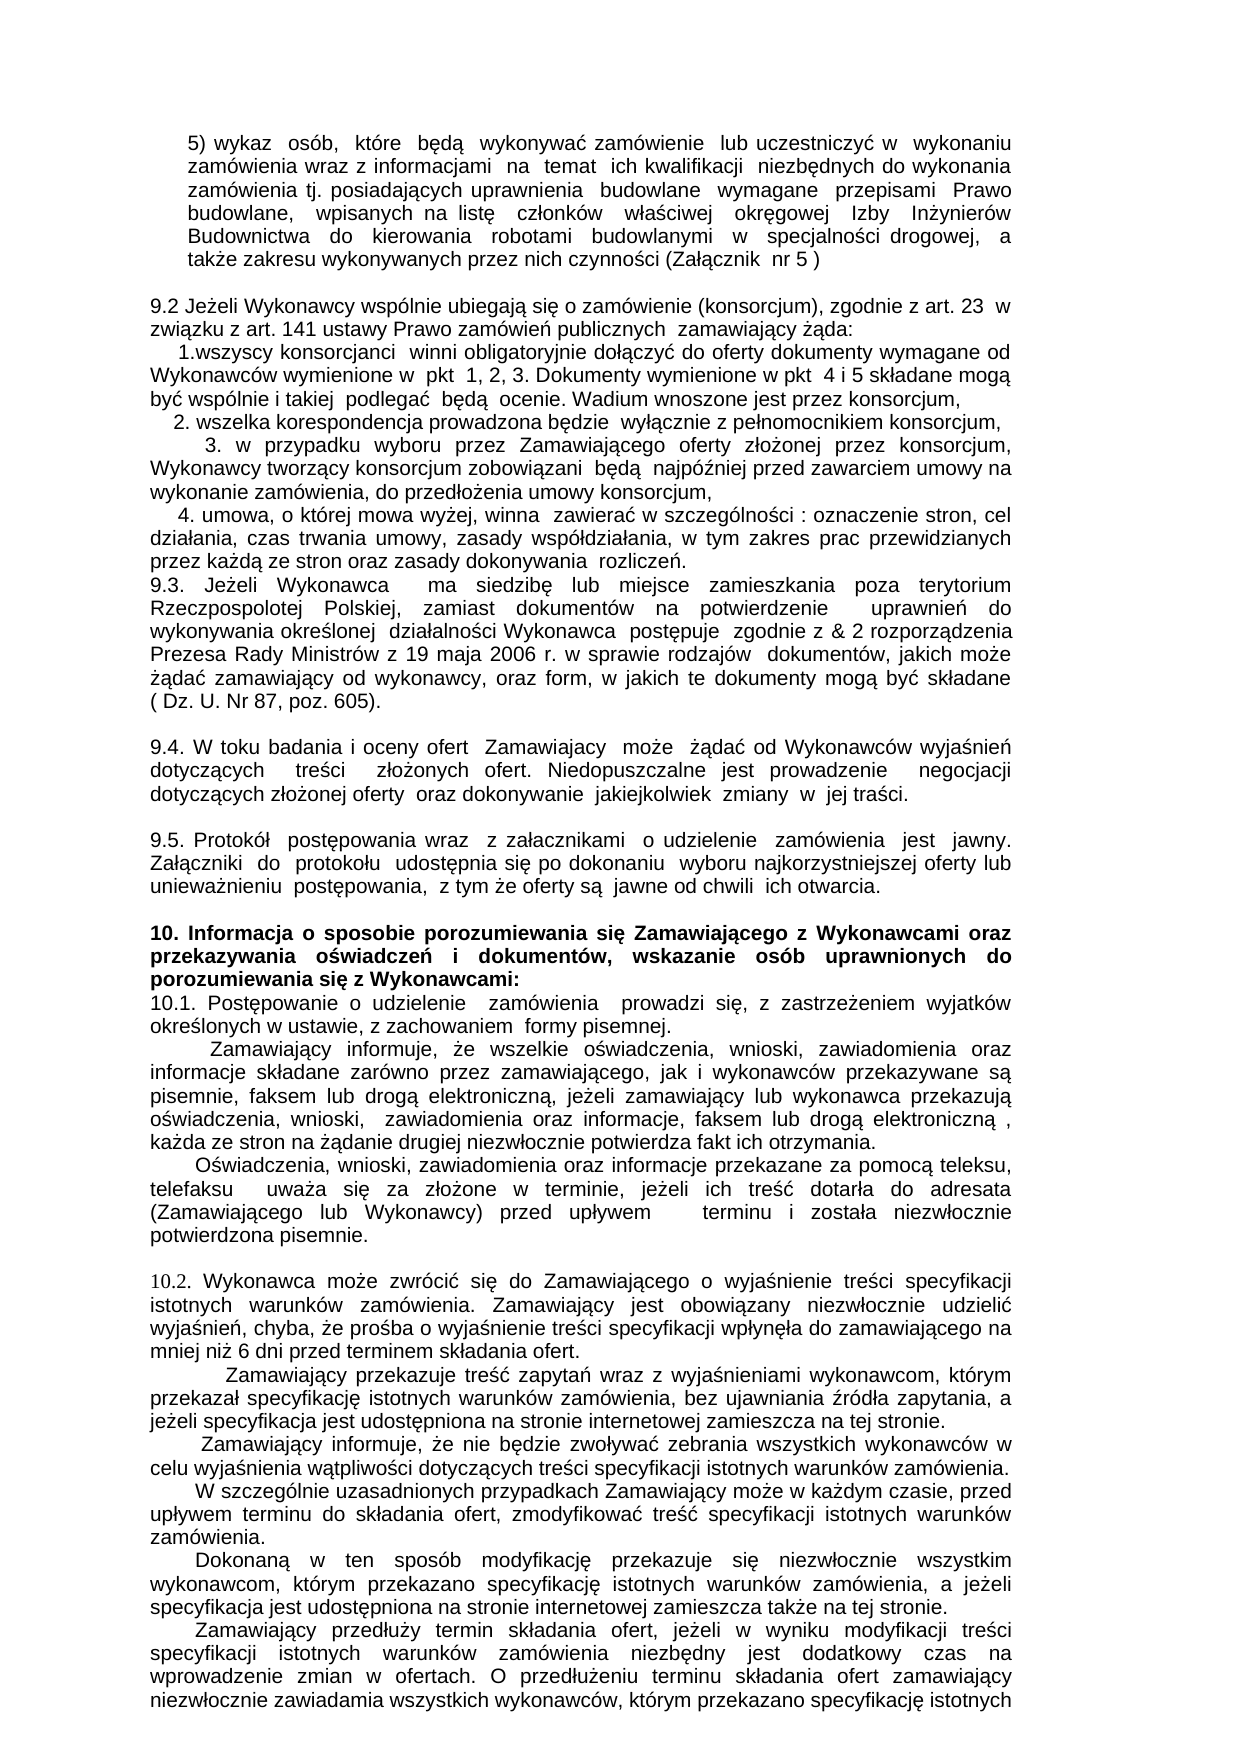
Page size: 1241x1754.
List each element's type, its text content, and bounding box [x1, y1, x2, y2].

text Dokonaną w ten sposób modyfikację przekazuje się niezwłocznie wszystkim wykonawcom, którym przekazano specyfikację istotnych warunków zamówienia, a jeżeli specyfikacja jest udostępniona na stronie internetowej zamieszcza także na tej stronie. [150, 1549, 1013, 1619]
subtitle Zamawiający przekazuje treść zapytań wraz z wyjaśnieniami wykonawcom, którym przekazał specyfikację istotnych warunków zamówienia, bez ujawniania źródła zapytania, a jeżeli specyfikacja jest udostępniona na stronie internetowej zamieszcza na tej stronie. [150, 1363, 1013, 1433]
subtitle 5) wykaz osób, które będą wykonywać zamówienie lub uczestniczyć w wykonaniu zamówienia wraz z informacjami na temat ich kwalifikacji niezbędnych do wykonania zamówienia tj. posiadających uprawnienia budowlane wymagane przepisami Prawo budowlane, wpisanych na listę członków właściwej okręgowej Izby Inżynierów Budownictwa do kierowania robotami budowlanymi w specjalności drogowej, a także zakresu wykonywanych przez nich czynności (Załącznik nr 5 ) [187, 132, 1013, 271]
subtitle 3. w przypadku wyboru przez Zamawiającego oferty złożonej przez konsorcjum, Wykonawcy tworzący konsorcjum zobowiązani będą najpóźniej przed zawarciem umowy na wykonanie zamówienia, do przedłożenia umowy konsorcjum, [150, 434, 1013, 503]
subtitle 10.1. Postępowanie o udzielenie zamówienia prowadzi się, z zastrzeżeniem wyjatków określonych w ustawie, z zachowaniem formy pisemnej. [150, 991, 1013, 1038]
subtitle 9.3. Jeżeli Wykonawca ma siedzibę lub miejsce zamieszkania poza terytorium Rzeczpospolotej Polskiej, zamiast dokumentów na potwierdzenie uprawnień do wykonywania określonej działalności Wykonawca postępuje zgodnie z & 2 rozporządzenia Prezesa Rady Ministrów z 19 maja 2006 r. w sprawie rodzajów dokumentów, jakich może żądać zamawiający od wykonawcy, oraz form, w jakich te dokumenty mogą być składane ( Dz. U. Nr 87, poz. 605). [150, 573, 1013, 712]
subtitle 9.2 Jeżeli Wykonawcy wspólnie ubiegają się o zamówienie (konsorcjum), zgodnie z art. 23 w związku z art. 141 ustawy Prawo zamówień publicznych zamawiający żąda: [150, 294, 1013, 341]
text Zamawiający przedłuży termin składania ofert, jeżeli w wyniku modyfikacji treści specyfikacji istotnych warunków zamówienia niezbędny jest dodatkowy czas na wprowadzenie zmian w ofertach. O przedłużeniu terminu składania ofert zamawiający niezwłocznie zawiadamia wszystkich wykonawców, którym przekazano specyfikację istotnych [150, 1619, 1013, 1712]
text Oświadczenia, wnioski, zawiadomienia oraz informacje przekazane za pomocą teleksu, telefaksu uważa się za złożone w terminie, jeżeli ich treść dotarła do adresata (Zamawiającego lub Wykonawcy) przed upływem terminu i została niezwłocznie potwierdzona pisemnie. [150, 1154, 1013, 1247]
text W szczególnie uzasadnionych przypadkach Zamawiający może w każdym czasie, przed upływem terminu do składania ofert, zmodyfikować treść specyfikacji istotnych warunków zamówienia. [150, 1479, 1013, 1549]
subtitle 9.5. Protokół postępowania wraz z załacznikami o udzielenie zamówienia jest jawny. Załączniki do protokołu udostępnia się po dokonaniu wyboru najkorzystniejszej oferty lub unieważnieniu postępowania, z tym że oferty są jawne od chwili ich otwarcia. [150, 829, 1013, 898]
text Zamawiający informuje, że wszelkie oświadczenia, wnioski, zawiadomienia oraz informacje składane zarówno przez zamawiającego, jak i wykonawców przekazywane są pisemnie, faksem lub drogą elektroniczną, jeżeli zamawiający lub wykonawca przekazują oświadczenia, wnioski, zawiadomienia oraz informacje, faksem lub drogą elektroniczną , każda ze stron na żądanie drugiej niezwłocznie potwierdza fakt ich otrzymania. [150, 1038, 1013, 1154]
subtitle 9.4. W toku badania i oceny ofert Zamawiajacy może żądać od Wykonawców wyjaśnień dotyczących treści złożonych ofert. Niedopuszczalne jest prowadzenie negocjacji dotyczących złożonej oferty oraz dokonywanie jakiejkolwiek zmiany w jej traści. [150, 736, 1013, 805]
subtitle 4. umowa, o której mowa wyżej, winna zawierać w szczególności : oznaczenie stron, cel działania, czas trwania umowy, zasady współdziałania, w tym zakres prac przewidzianych przez każdą ze stron oraz zasady dokonywania rozliczeń. [150, 503, 1013, 573]
subtitle 10.2. Wykonawca może zwrócić się do Zamawiającego o wyjaśnienie treści specyfikacji istotnych warunków zamówienia. Zamawiający jest obowiązany niezwłocznie udzielić wyjaśnień, chyba, że prośba o wyjaśnienie treści specyfikacji wpłynęła do zamawiającego na mniej niż 6 dni przed terminem składania ofert. [150, 1270, 1013, 1363]
subtitle 10. Informacja o sposobie porozumiewania się Zamawiającego z Wykonawcami oraz przekazywania oświadczeń i dokumentów, wskazanie osób uprawnionych do porozumiewania się z Wykonawcami: [150, 922, 1013, 991]
subtitle 1.wszyscy konsorcjanci winni obligatoryjnie dołączyć do oferty dokumenty wymagane od Wykonawców wymienione w pkt 1, 2, 3. Dokumenty wymienione w pkt 4 i 5 składane mogą być wspólnie i takiej podlegać będą ocenie. Wadium wnoszone jest przez konsorcjum, [150, 341, 1013, 411]
subtitle 2. wszelka korespondencja prowadzona będzie wyłącznie z pełnomocnikiem konsorcjum, [150, 411, 1013, 434]
text Zamawiający informuje, że nie będzie zwoływać zebrania wszystkich wykonawców w celu wyjaśnienia wątpliwości dotyczących treści specyfikacji istotnych warunków zamówienia. [150, 1433, 1013, 1479]
